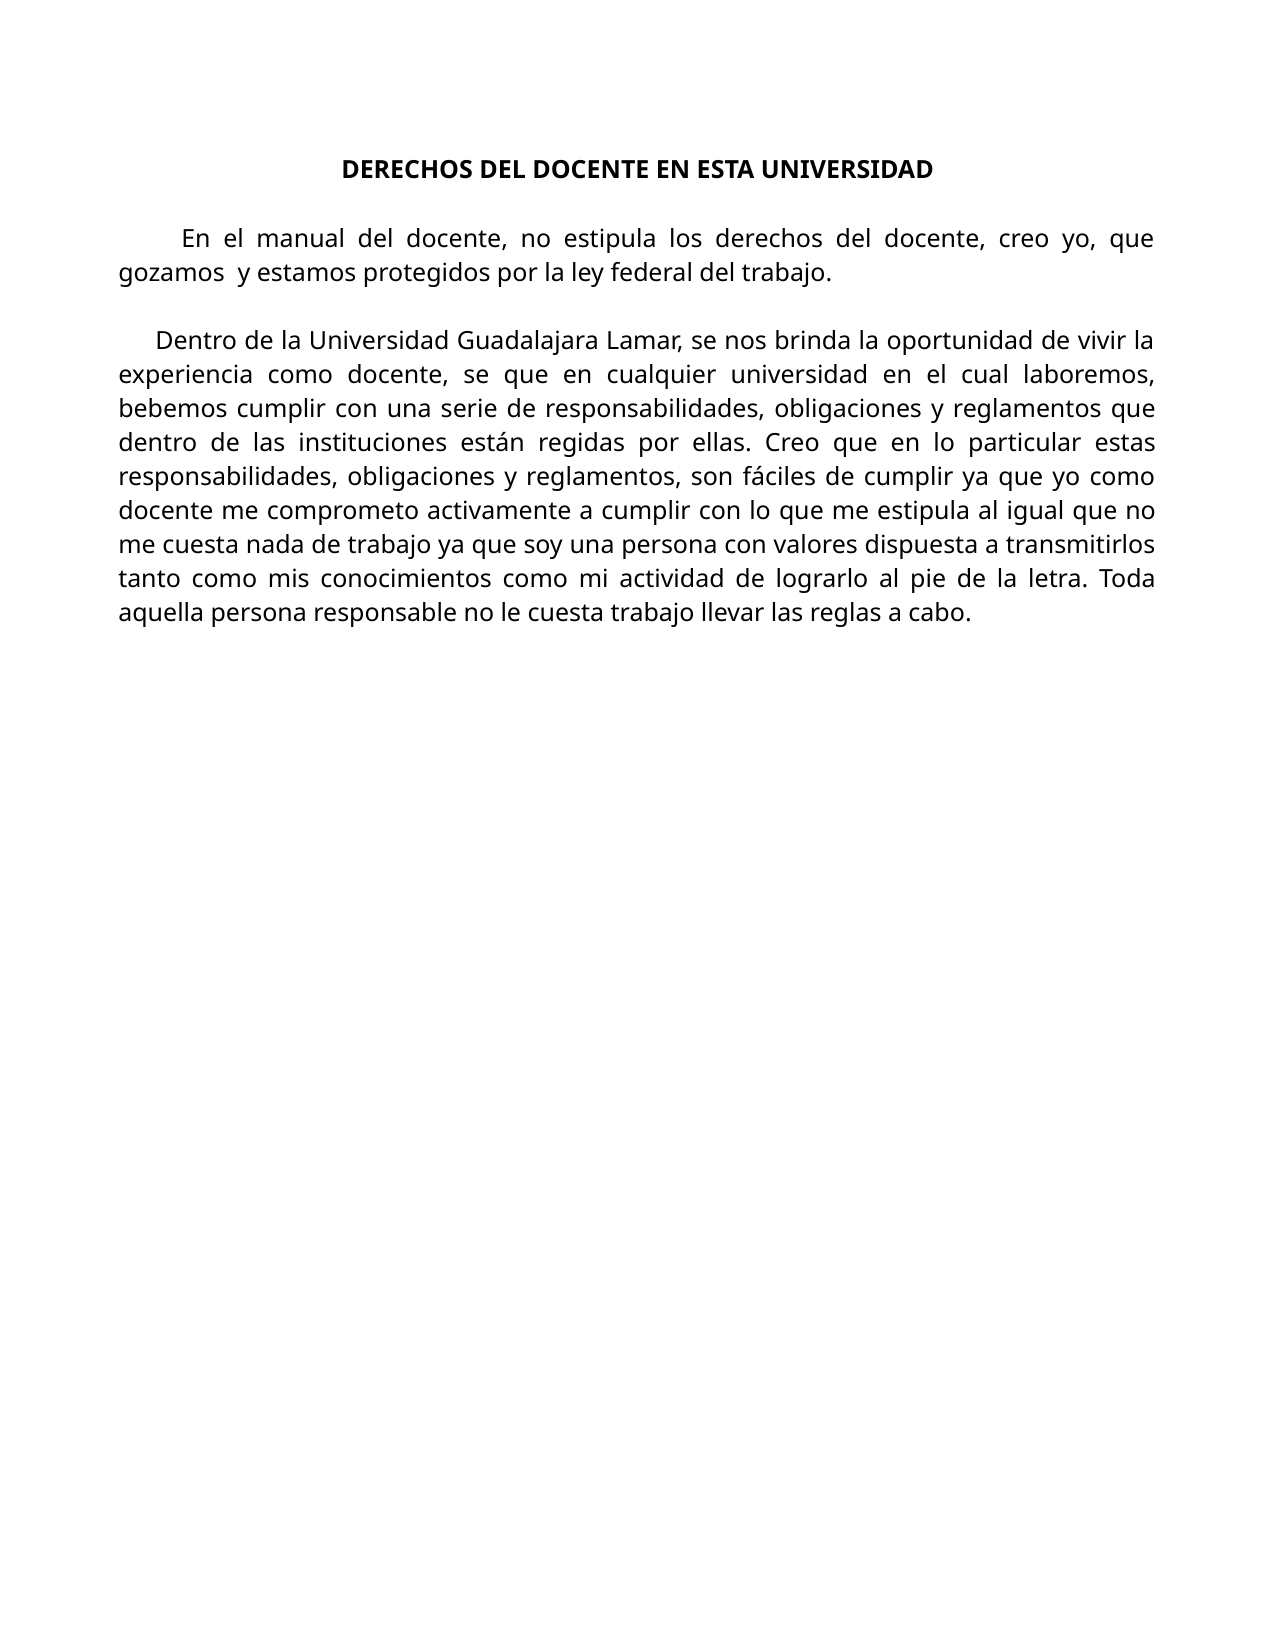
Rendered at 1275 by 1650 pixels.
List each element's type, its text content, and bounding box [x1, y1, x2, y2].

text En el manual del docente, no estipula los derechos del docente, creo yo, que gozamos y estamos protegidos por la ley federal del trabajo. [118, 220, 1157, 288]
text DERECHOS DEL DOCENTE EN ESTA UNIVERSIDAD [118, 152, 1157, 186]
text Dentro de la Universidad Guadalajara Lamar, se nos brinda la oportunidad de vivir la experiencia como docente, se que en cualquier universidad en el cual laboremos, bebemos cumplir con una serie de responsabilidades, obligaciones y reglamentos que dentro de las instituciones están regidas por ellas. Creo que en lo particular estas responsabilidades, obligaciones y reglamentos, son fáciles de cumplir ya que yo como docente me comprometo activamente a cumplir con lo que me estipula al igual que no me cuesta nada de trabajo ya que soy una persona con valores dispuesta a transmitirlos tanto como mis conocimientos como mi actividad de lograrlo al pie de la letra. Toda aquella persona responsable no le cuesta trabajo llevar las reglas a cabo. [118, 322, 1157, 629]
